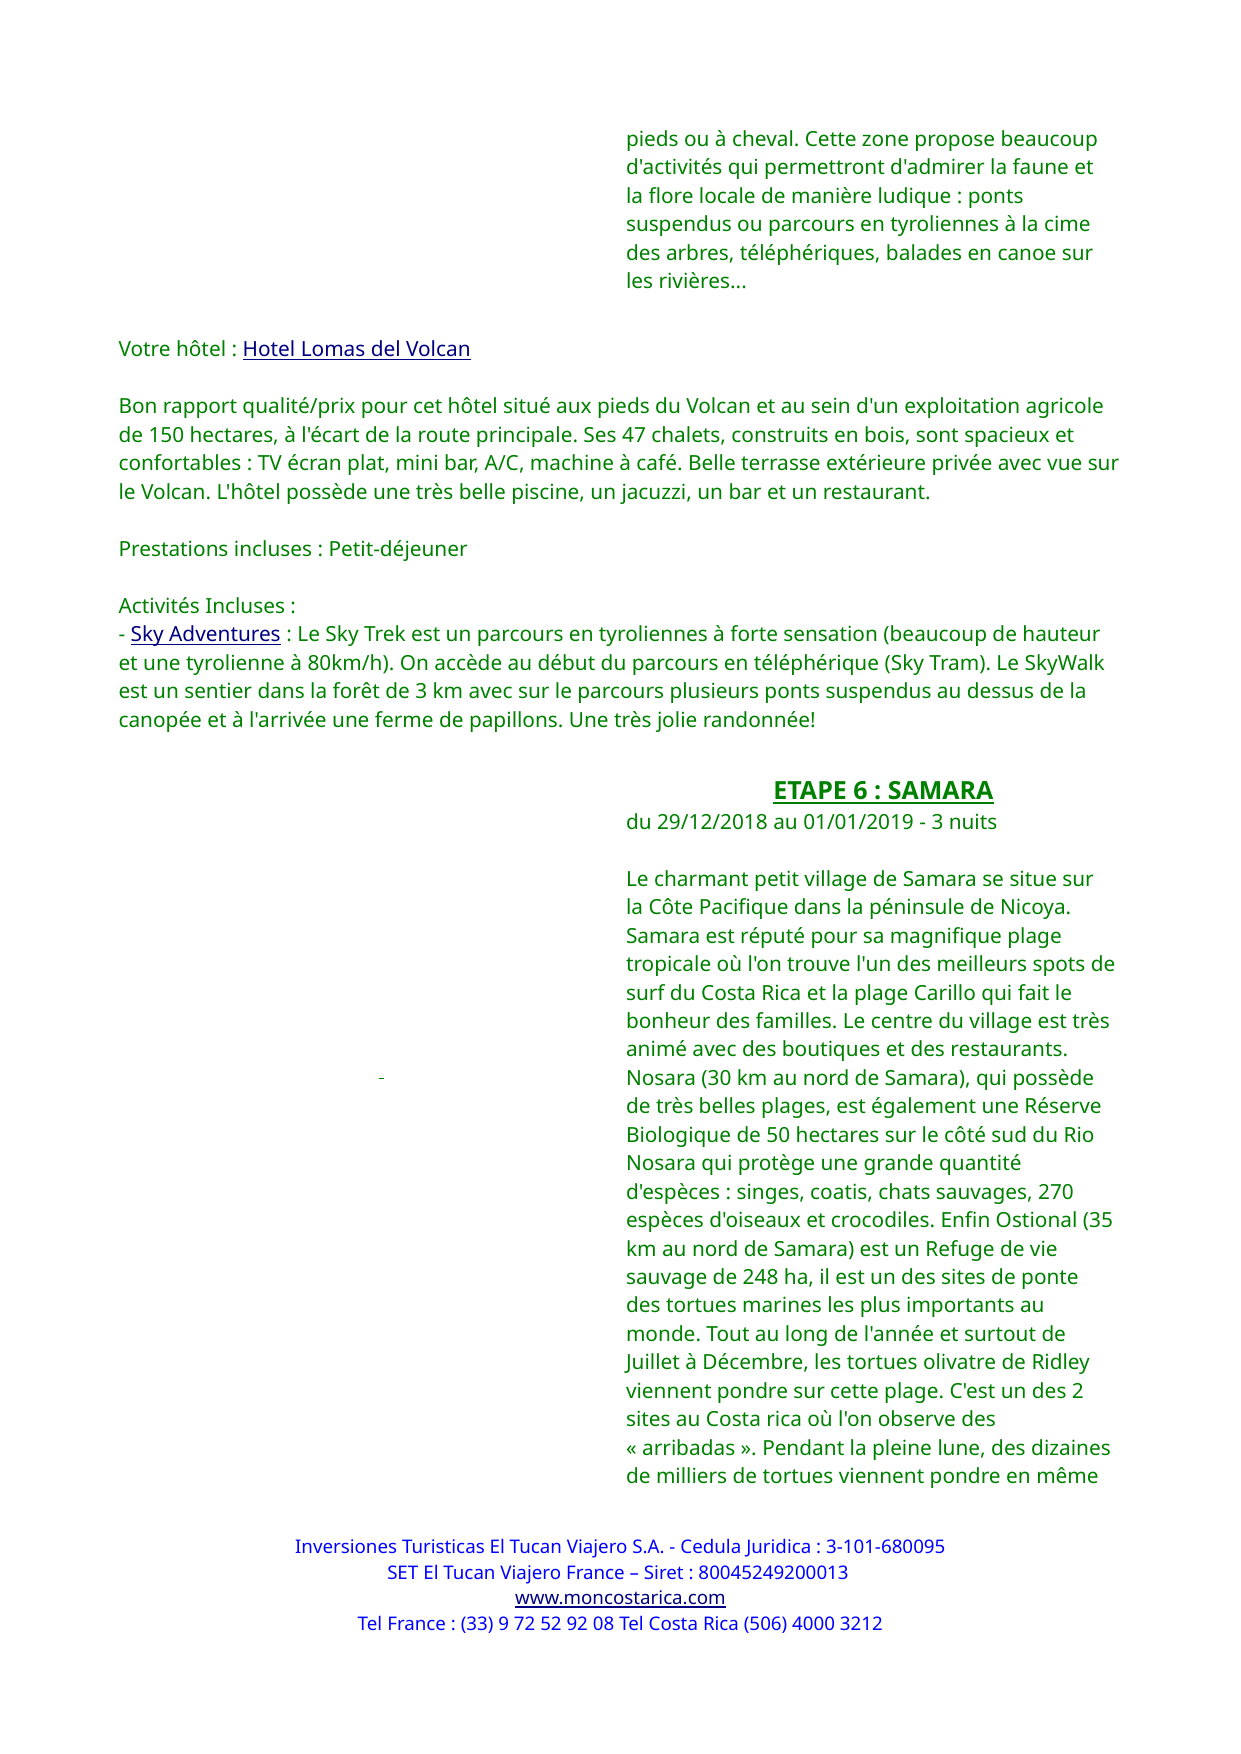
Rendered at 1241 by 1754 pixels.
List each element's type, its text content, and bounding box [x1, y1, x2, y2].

table_header [118, 767, 620, 1495]
table_header ETAPE 6 : SAMARA du 29/12/2018 au 01/01/2019 - 3 nuits Le charmant petit village de Samara se situe sur la Côte Pacifique dans la péninsule de Nicoya. Samara est réputé pour sa magnifique plage tropicale où l'on trouve l'un des meilleurs spots de surf du Costa Rica et la plage Carillo qui fait le bonheur des familles. Le centre du village est très animé avec des boutiques et des restaurants. Nosara (30 km au nord de Samara), qui possède de très belles plages, est également une Réserve Biologique de 50 hectares sur le côté sud du Rio Nosara qui protège une grande quantité d'espèces : singes, coatis, chats sauvages, 270 espèces d'oiseaux et crocodiles. Enfin Ostional (35 km au nord de Samara) est un Refuge de vie sauvage de 248 ha, il est un des sites de ponte des tortues marines les plus importants au monde. Tout au long de l'année et surtout de Juillet à Décembre, les tortues olivatre de Ridley viennent pondre sur cette plage. C'est un des 2 sites au Costa rica où l'on observe des « arribadas ». Pendant la pleine lune, des dizaines de milliers de tortues viennent pondre en même [620, 767, 1122, 1495]
text Prestations incluses : Petit-déjeuner [118, 534, 1122, 563]
text Activités Incluses : [118, 591, 1122, 619]
text Bon rapport qualité/prix pour cet hôtel situé aux pieds du Volcan et au sein d'un exploitation agricole de 150 hectares, à l'écart de la route principale. Ses 47 chalets, construits en bois, sont spacieux et confortables : TV écran plat, mini bar, A/C, machine à café. Belle terrasse extérieure privée avec vue sur le Volcan. L'hôtel possède une très belle piscine, un jacuzzi, un bar et un restaurant. [118, 392, 1122, 505]
table_header pieds ou à cheval. Cette zone propose beaucoup d'activités qui permettront d'admirer la faune et la flore locale de manière ludique : ponts suspendus ou parcours en tyroliennes à la cime des arbres, téléphériques, balades en canoe sur les rivières... [620, 118, 1122, 300]
text - Sky Adventures : Le Sky Trek est un parcours en tyroliennes à forte sensation (beaucoup de hauteur et une tyrolienne à 80km/h). On accède au début du parcours en téléphérique (Sky Tram). Le SkyWalk est un sentier dans la forêt de 3 km avec sur le parcours plusieurs ponts suspendus au dessus de la canopée et à l'arrivée une ferme de papillons. Une très jolie randonnée! [118, 619, 1122, 733]
table_header [118, 118, 620, 300]
text Votre hôtel : Hotel Lomas del Volcan [118, 334, 1122, 363]
